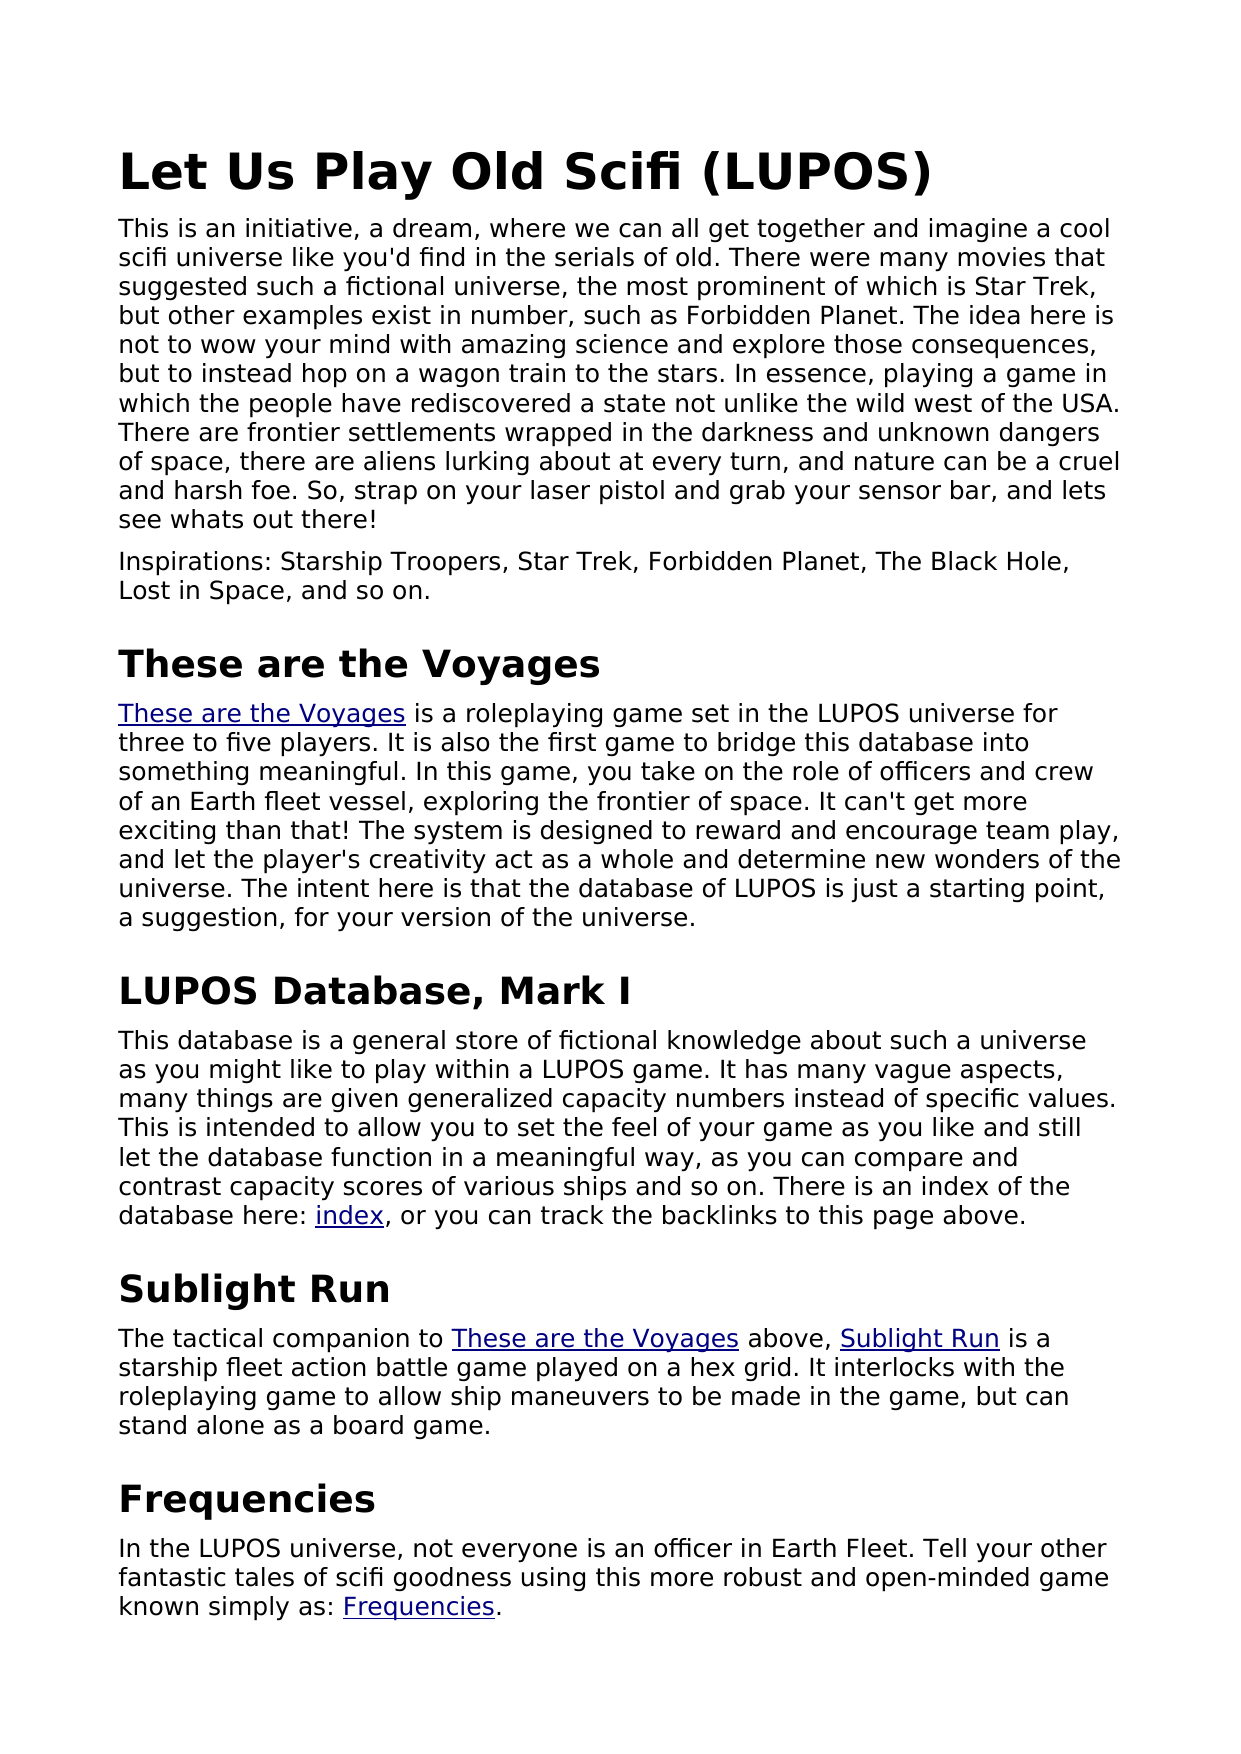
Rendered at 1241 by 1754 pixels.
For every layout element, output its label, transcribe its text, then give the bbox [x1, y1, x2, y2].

text In the LUPOS universe, not everyone is an officer in Earth Fleet. Tell your other fantastic tales of scifi goodness using this more robust and open-minded game known simply as: Frequencies. [118, 1534, 1122, 1622]
text These are the Voyages is a roleplaying game set in the LUPOS universe for three to five players. It is also the first game to bridge this database into something meaningful. In this game, you take on the role of officers and crew of an Earth fleet vessel, exploring the frontier of space. It can't get more exciting than that! The system is designed to reward and encourage team play, and let the player's creativity act as a whole and determine new wonders of the universe. The intent here is that the database of LUPOS is just a starting point, a suggestion, for your version of the universe. [118, 699, 1122, 932]
subtitle Frequencies [118, 1478, 1122, 1522]
text This database is a general store of fictional knowledge about such a universe as you might like to play within a LUPOS game. It has many vague aspects, many things are given generalized capacity numbers instead of specific values. This is intended to allow you to set the feel of your game as you like and still let the database function in a meaningful way, as you can compare and contrast capacity scores of various ships and so on. There is an index of the database here: index, or you can track the backlinks to this page above. [118, 1026, 1122, 1230]
subtitle Let Us Play Old Scifi (LUPOS) [118, 143, 1122, 201]
text This is an initiative, a dream, where we can all get together and imagine a cool scifi universe like you'd find in the serials of old. There were many movies that suggested such a fictional universe, the most prominent of which is Star Trek, but other examples exist in number, such as Forbidden Planet. The idea here is not to wow your mind with amazing science and explore those consequences, but to instead hop on a wagon train to the stars. In essence, playing a game in which the people have rediscovered a state not unlike the wild west of the USA. There are frontier settlements wrapped in the darkness and unknown dangers of space, there are aliens lurking about at every turn, and nature can be a cruel and harsh foe. So, strap on your laser pistol and grab your sensor bar, and lets see whats out there! [118, 214, 1122, 535]
subtitle These are the Voyages [118, 643, 1122, 687]
text The tactical companion to These are the Voyages above, Sublight Run is a starship fleet action battle game played on a hex grid. It interlocks with the roleplaying game to allow ship maneuvers to be made in the game, but can stand alone as a board game. [118, 1324, 1122, 1441]
text Inspirations: Starship Troopers, Star Trek, Forbidden Planet, The Black Hole, Lost in Space, and so on. [118, 547, 1122, 606]
subtitle Sublight Run [118, 1268, 1122, 1311]
subtitle LUPOS Database, Mark I [118, 970, 1122, 1014]
